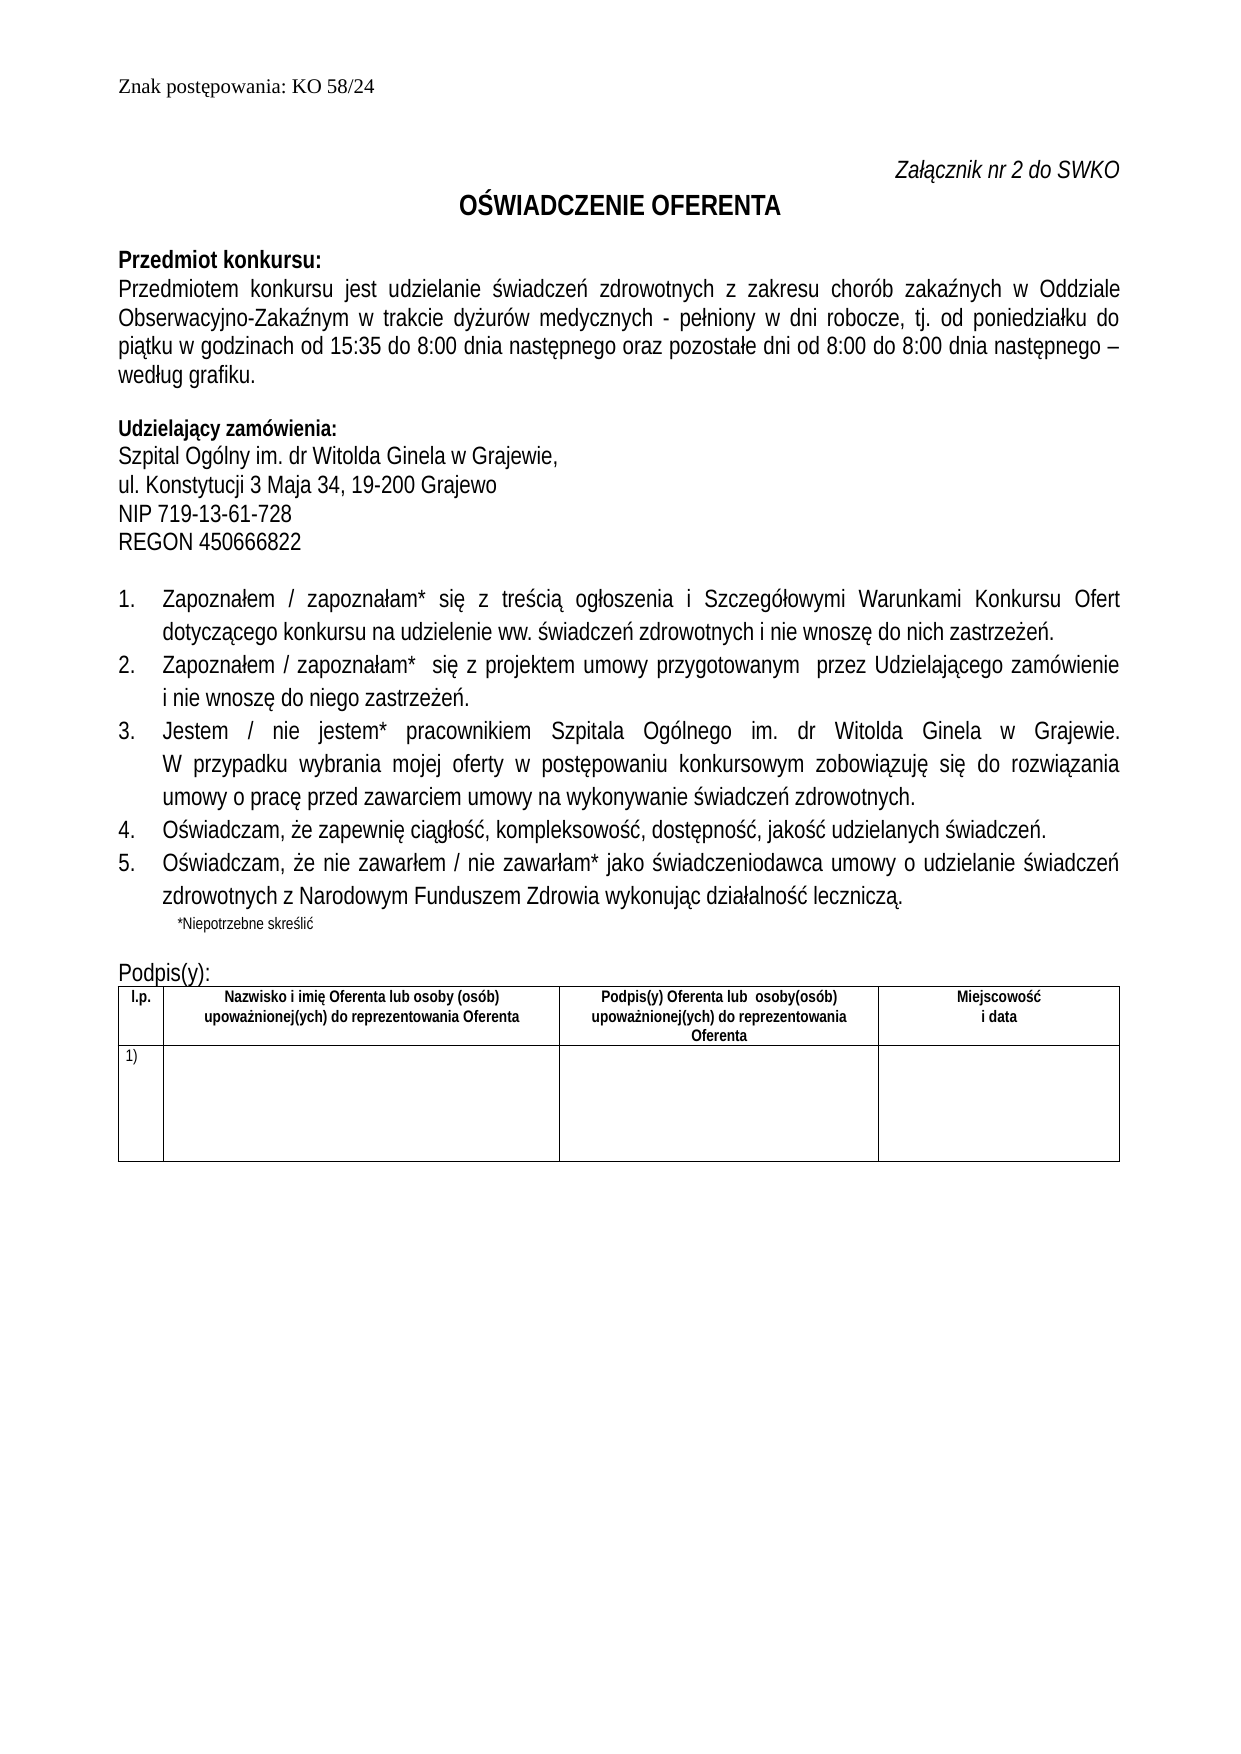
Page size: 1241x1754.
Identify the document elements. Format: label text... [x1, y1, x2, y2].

text NIP 719-13-61-728 [118, 498, 1122, 527]
table_cell [560, 1046, 878, 1161]
table_cell 1) [119, 1046, 163, 1161]
text Udzielający zamówienia: [118, 415, 1122, 441]
text Przedmiotem konkursu jest udzielanie świadczeń zdrowotnych z zakresu chorób zakaźnych w Oddziale Obserwacyjno-Zakaźnym w trakcie dyżurów medycznych - pełniony w dni robocze, tj. od poniedziałku do piątku w godzinach od 15:35 do 8:00 dnia następnego oraz pozostałe dni od 8:00 do 8:00 dnia następnego – według grafiku. [118, 274, 1122, 388]
table_header Miejscowość i data [879, 987, 1119, 1045]
text Podpis(y): [118, 958, 1122, 986]
list Zapoznałem / zapoznałam* się z projektem umowy przygotowanym przez Udzielającego zamówienie i nie wnoszę do niego zastrzeżeń. [118, 650, 1122, 712]
table_cell [164, 1046, 559, 1161]
subtitle Przedmiot konkursu: [118, 245, 1122, 274]
list Oświadczam, że nie zawarłem / nie zawarłam* jako świadczeniodawca umowy o udzielanie świadczeń zdrowotnych z Narodowym Funduszem Zdrowia wykonując działalność leczniczą. [118, 848, 1122, 909]
list Zapoznałem / zapoznałam* się z treścią ogłoszenia i Szczegółowymi Warunkami Konkursu Ofert dotyczącego konkursu na udzielenie ww. świadczeń zdrowotnych i nie wnoszę do nich zastrzeżeń. [118, 584, 1122, 646]
text Szpital Ogólny im. dr Witolda Ginela w Grajewie, [118, 441, 1122, 470]
table_header Podpis(y) Oferenta lub osoby(osób) upoważnionej(ych) do reprezentowania Oferenta [560, 987, 878, 1045]
list Jestem / nie jestem* pracownikiem Szpitala Ogólnego im. dr Witolda Ginela w Grajewie. W przypadku wybrania mojej oferty w postępowaniu konkursowym zobowiązuję się do rozwiązania umowy o pracę przed zawarciem umowy na wykonywanie świadczeń zdrowotnych. [118, 716, 1122, 811]
list Oświadczam, że zapewnię ciągłość, kompleksowość, dostępność, jakość udzielanych świadczeń. [118, 815, 1122, 843]
table_cell [879, 1046, 1119, 1161]
table_header l.p. [119, 987, 163, 1045]
table_header Nazwisko i imię Oferenta lub osoby (osób) upoważnionej(ych) do reprezentowania Oferenta [164, 987, 559, 1045]
text OŚWIADCZENIE OFERENTA [118, 188, 1122, 221]
text ul. Konstytucji 3 Maja 34, 19-200 Grajewo [118, 470, 1122, 498]
text REGON 450666822 [118, 527, 1122, 556]
text Załącznik nr 2 do SWKO [118, 155, 1122, 183]
text *Niepotrzebne skreślić [118, 914, 1122, 933]
